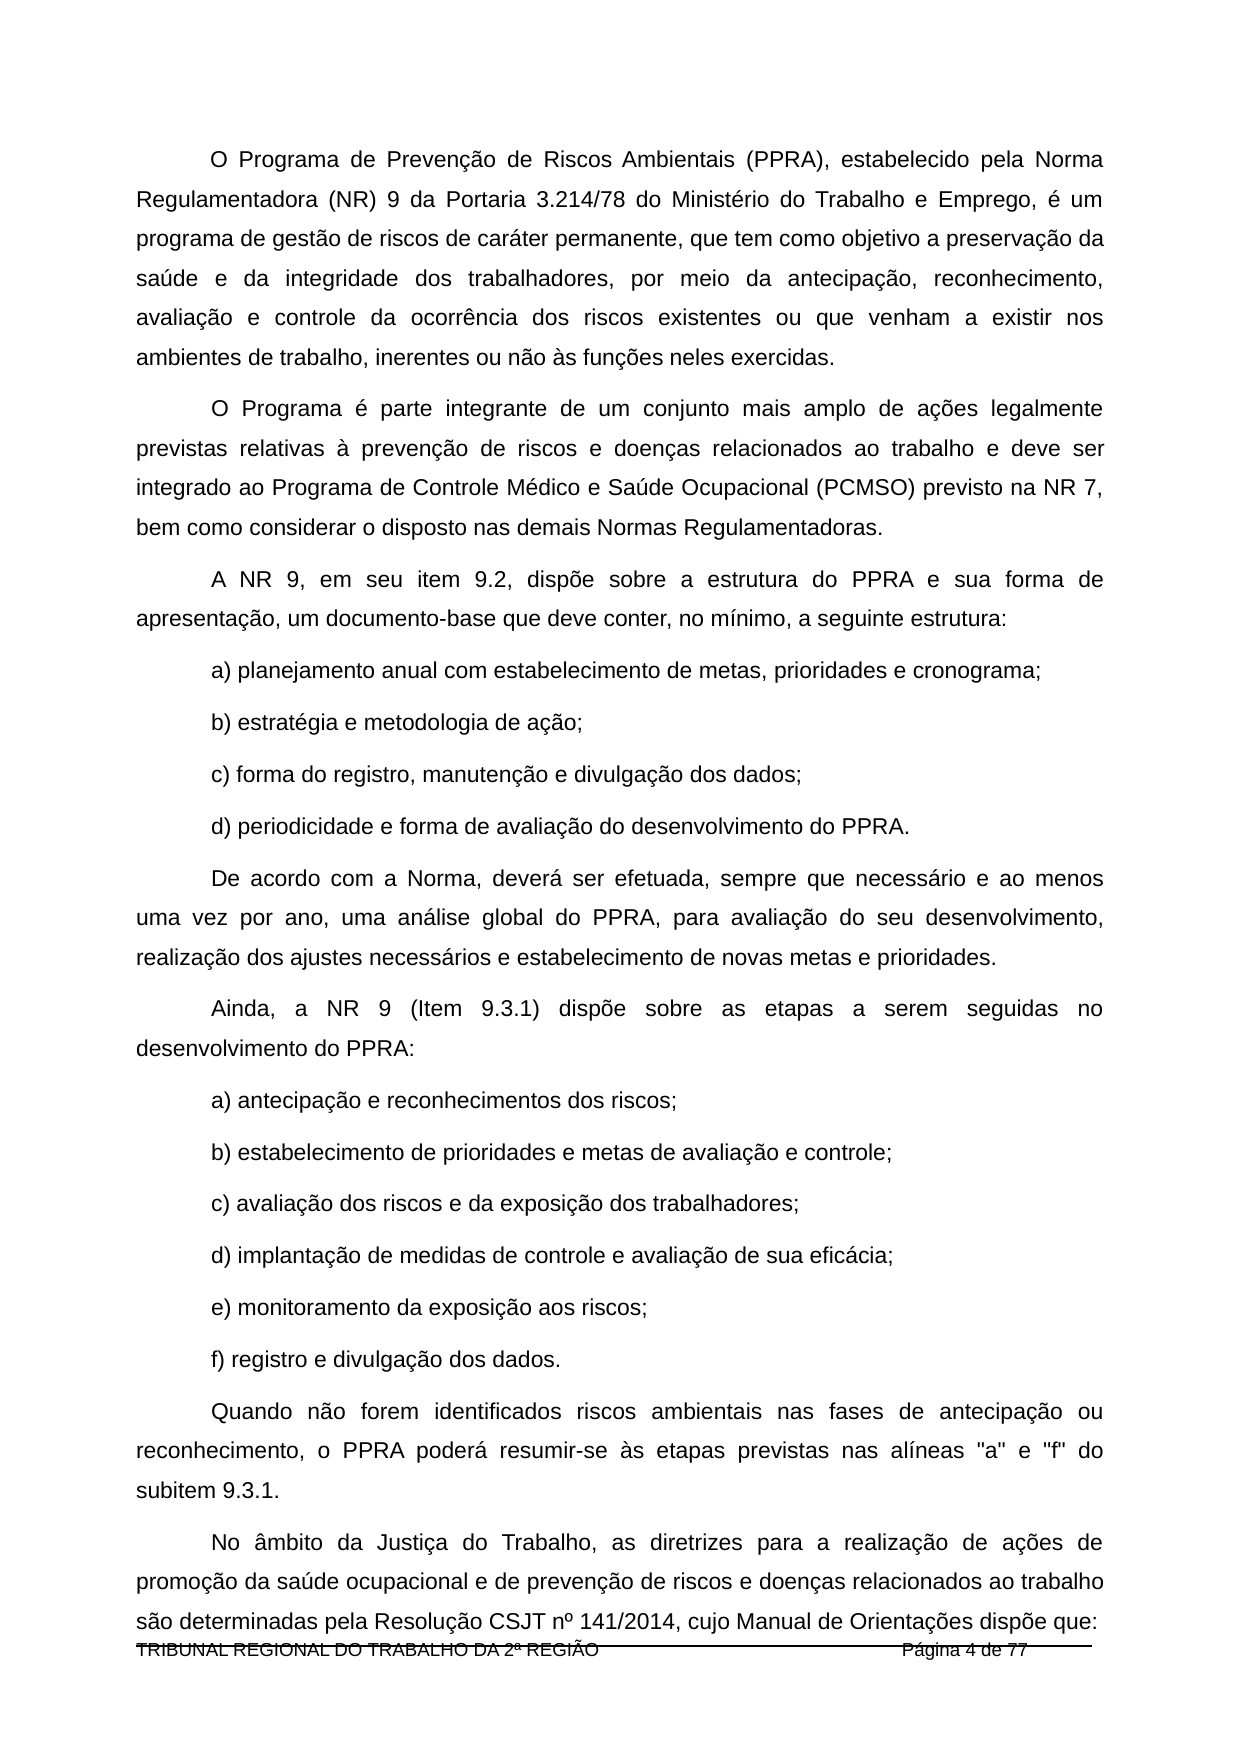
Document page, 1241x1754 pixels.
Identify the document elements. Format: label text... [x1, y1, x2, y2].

text De acordo com a Norma, deverá ser efetuada, sempre que necessário e ao menos uma vez por ano, uma análise global do PPRA, para avaliação do seu desenvolvimento, realização dos ajustes necessários e estabelecimento de novas metas e prioridades. [136, 864, 1104, 970]
text c) avaliação dos riscos e da exposição dos trabalhadores; [136, 1190, 1104, 1217]
text Ainda, a NR 9 (Item 9.3.1) dispõe sobre as etapas a serem seguidas no desenvolvimento do PPRA: [136, 995, 1104, 1061]
text Quando não forem identificados riscos ambientais nas fases de antecipação ou reconhecimento, o PPRA poderá resumir-se às etapas previstas nas alíneas "a" e "f" do subitem 9.3.1. [136, 1398, 1104, 1503]
text O Programa de Prevenção de Riscos Ambientais (PPRA), estabelecido pela Norma Regulamentadora (NR) 9 da Portaria 3.214/78 do Ministério do Trabalho e Emprego, é um programa de gestão de riscos de caráter permanente, que tem como objetivo a preservação da saúde e da integridade dos trabalhadores, por meio da antecipação, reconhecimento, avaliação e controle da ocorrência dos riscos existentes ou que venham a existir nos ambientes de trabalho, inerentes ou não às funções neles exercidas. [136, 146, 1104, 370]
text c) forma do registro, manutenção e divulgação dos dados; [136, 761, 1104, 787]
text O Programa é parte integrante de um conjunto mais amplo de ações legalmente previstas relativas à prevenção de riscos e doenças relacionados ao trabalho e deve ser integrado ao Programa de Controle Médico e Saúde Ocupacional (PCMSO) previsto na NR 7, bem como considerar o disposto nas demais Normas Regulamentadoras. [136, 395, 1104, 540]
text a) planejamento anual com estabelecimento de metas, prioridades e cronograma; [136, 657, 1104, 683]
text d) implantação de medidas de controle e avaliação de sua eficácia; [136, 1242, 1104, 1269]
text e) monitoramento da exposição aos riscos; [136, 1294, 1104, 1321]
text No âmbito da Justiça do Trabalho, as diretrizes para a realização de ações de promoção da saúde ocupacional e de prevenção de riscos e doenças relacionados ao trabalho são determinadas pela Resolução CSJT nº 141/2014, cujo Manual de Orientações dispõe que: [136, 1529, 1104, 1634]
text b) estabelecimento de prioridades e metas de avaliação e controle; [136, 1138, 1104, 1165]
text A NR 9, em seu item 9.2, dispõe sobre a estrutura do PPRA e sua forma de apresentação, um documento-base que deve conter, no mínimo, a seguinte estrutura: [136, 566, 1104, 631]
text f) registro e divulgação dos dados. [136, 1346, 1104, 1372]
text b) estratégia e metodologia de ação; [136, 709, 1104, 735]
text d) periodicidade e forma de avaliação do desenvolvimento do PPRA. [136, 813, 1104, 839]
text a) antecipação e reconhecimentos dos riscos; [136, 1087, 1104, 1113]
